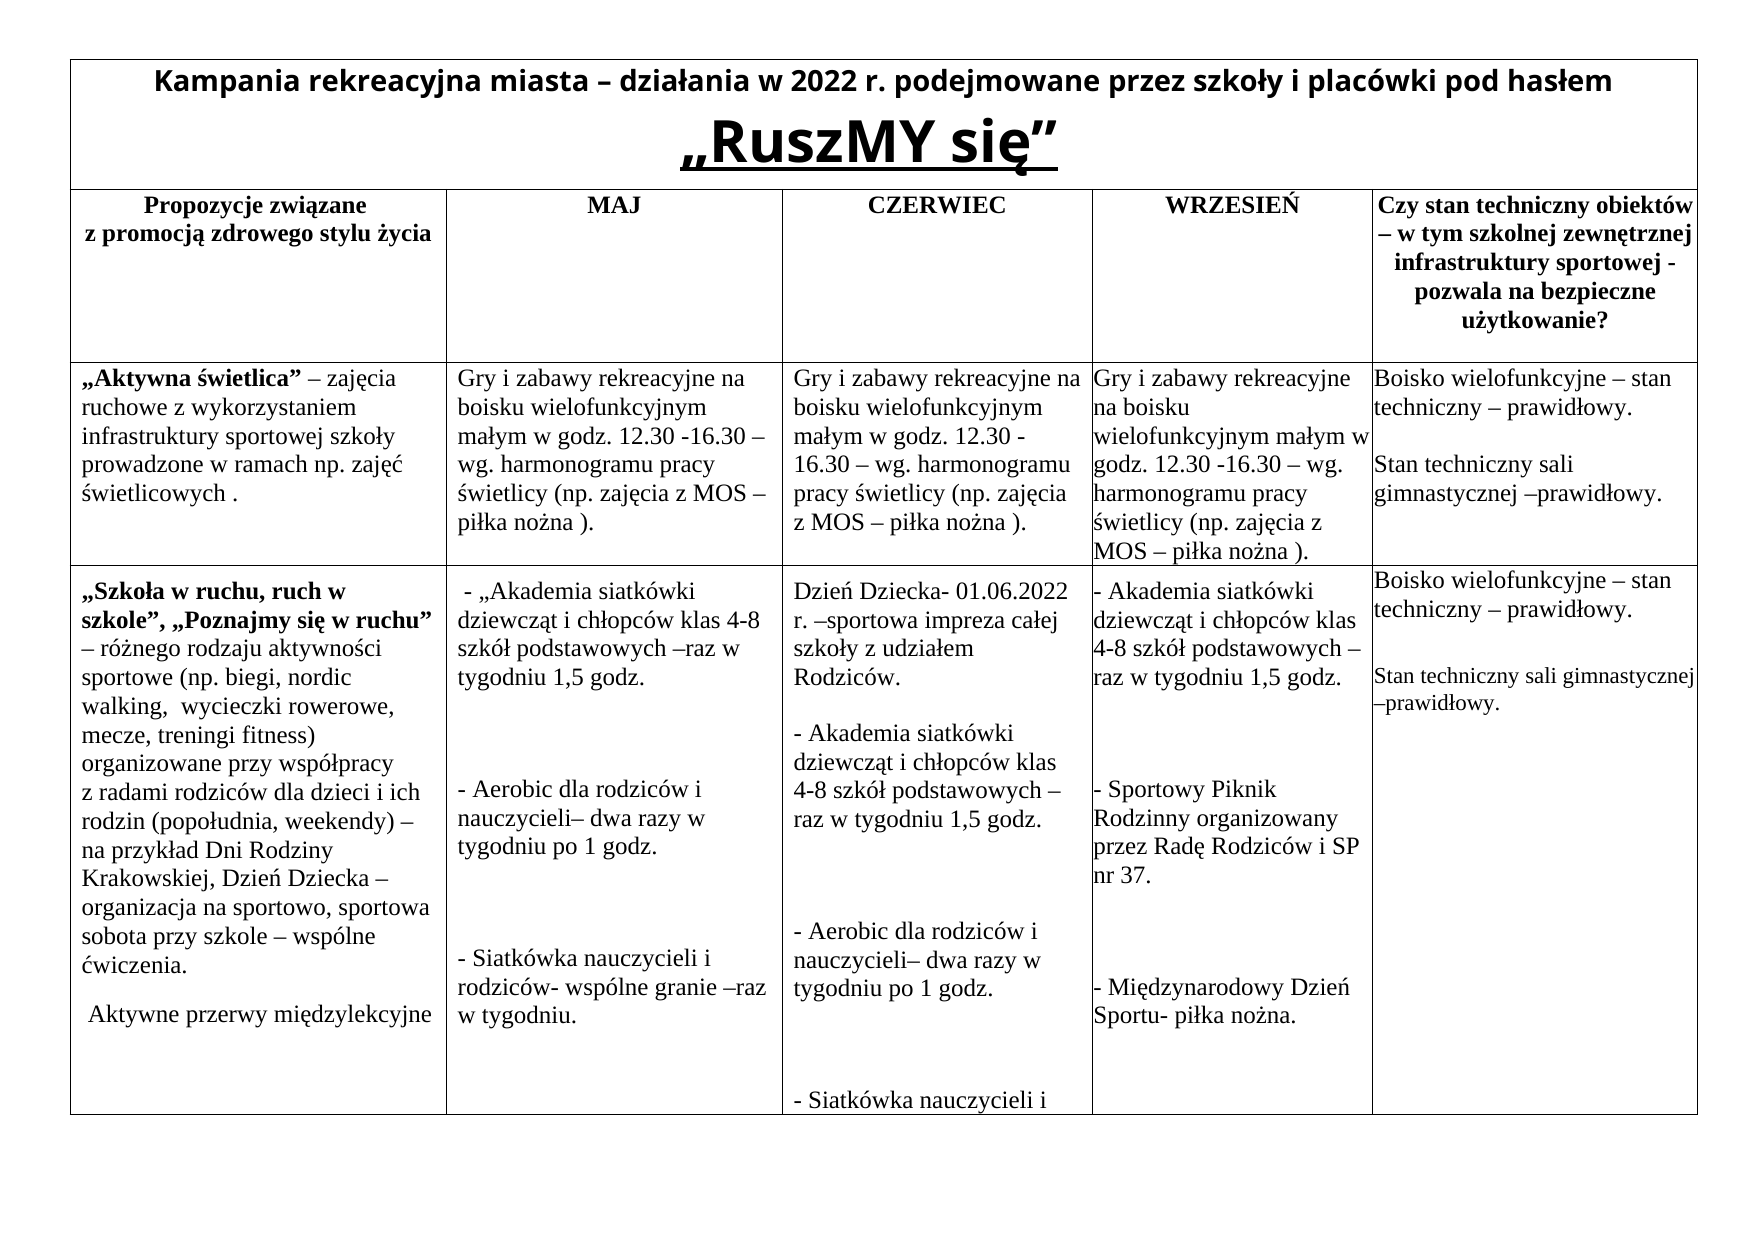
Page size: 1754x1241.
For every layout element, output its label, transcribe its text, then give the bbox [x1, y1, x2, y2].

table_cell Propozycje związane z promocją zdrowego stylu życia [71, 190, 446, 362]
table_cell „Aktywna świetlica” – zajęcia ruchowe z wykorzystaniem infrastruktury sportowej szkoły prowadzone w ramach np. zajęć świetlicowych . [71, 363, 446, 564]
table_cell Dzień Dziecka- 01.06.2022 r. –sportowa impreza całej szkoły z udziałem Rodziców. - Akademia siatkówki dziewcząt i chłopców klas 4-8 szkół podstawowych –raz w tygodniu 1,5 godz. - Aerobic dla rodziców i nauczycieli– dwa razy w tygodniu po 1 godz. - Siatkówka nauczycieli i [783, 566, 1092, 1114]
table_cell MAJ [447, 190, 782, 362]
table_cell Gry i zabawy rekreacyjne na boisku wielofunkcyjnym małym w godz. 12.30 -16.30 – wg. harmonogramu pracy świetlicy (np. zajęcia z MOS – piłka nożna ). [1093, 363, 1372, 564]
table_cell Boisko wielofunkcyjne – stan techniczny – prawidłowy. Stan techniczny sali gimnastycznej –prawidłowy. [1373, 566, 1697, 1114]
table_cell - „Akademia siatkówki dziewcząt i chłopców klas 4-8 szkół podstawowych –raz w tygodniu 1,5 godz. - Aerobic dla rodziców i nauczycieli– dwa razy w tygodniu po 1 godz. - Siatkówka nauczycieli i rodziców- wspólne granie –raz w tygodniu. [447, 566, 782, 1114]
table_cell Boisko wielofunkcyjne – stan techniczny – prawidłowy. Stan techniczny sali gimnastycznej –prawidłowy. [1373, 363, 1697, 564]
table_cell Gry i zabawy rekreacyjne na boisku wielofunkcyjnym małym w godz. 12.30 -16.30 – wg. harmonogramu pracy świetlicy (np. zajęcia z MOS – piłka nożna ). [783, 363, 1092, 564]
table_cell CZERWIEC [783, 190, 1092, 362]
table_cell „Szkoła w ruchu, ruch w szkole”, „Poznajmy się w ruchu” – różnego rodzaju aktywności sportowe (np. biegi, nordic walking, wycieczki rowerowe, mecze, treningi fitness) organizowane przy współpracy z radami rodziców dla dzieci i ich rodzin (popołudnia, weekendy) – na przykład Dni Rodziny Krakowskiej, Dzień Dziecka – organizacja na sportowo, sportowa sobota przy szkole – wspólne ćwiczenia. Aktywne przerwy międzylekcyjne [71, 566, 446, 1114]
table_cell Czy stan techniczny obiektów – w tym szkolnej zewnętrznej infrastruktury sportowej - pozwala na bezpieczne użytkowanie? [1373, 190, 1697, 362]
table_cell Gry i zabawy rekreacyjne na boisku wielofunkcyjnym małym w godz. 12.30 -16.30 – wg. harmonogramu pracy świetlicy (np. zajęcia z MOS – piłka nożna ). [447, 363, 782, 564]
table_cell - Akademia siatkówki dziewcząt i chłopców klas 4-8 szkół podstawowych –raz w tygodniu 1,5 godz. - Sportowy Piknik Rodzinny organizowany przez Radę Rodziców i SP nr 37. - Międzynarodowy Dzień Sportu- piłka nożna. [1093, 566, 1372, 1114]
table_header Kampania rekreacyjna miasta – działania w 2022 r. podejmowane przez szkoły i placówki pod hasłem „RuszMY się” [71, 60, 1697, 189]
table_cell WRZESIEŃ [1093, 190, 1372, 362]
